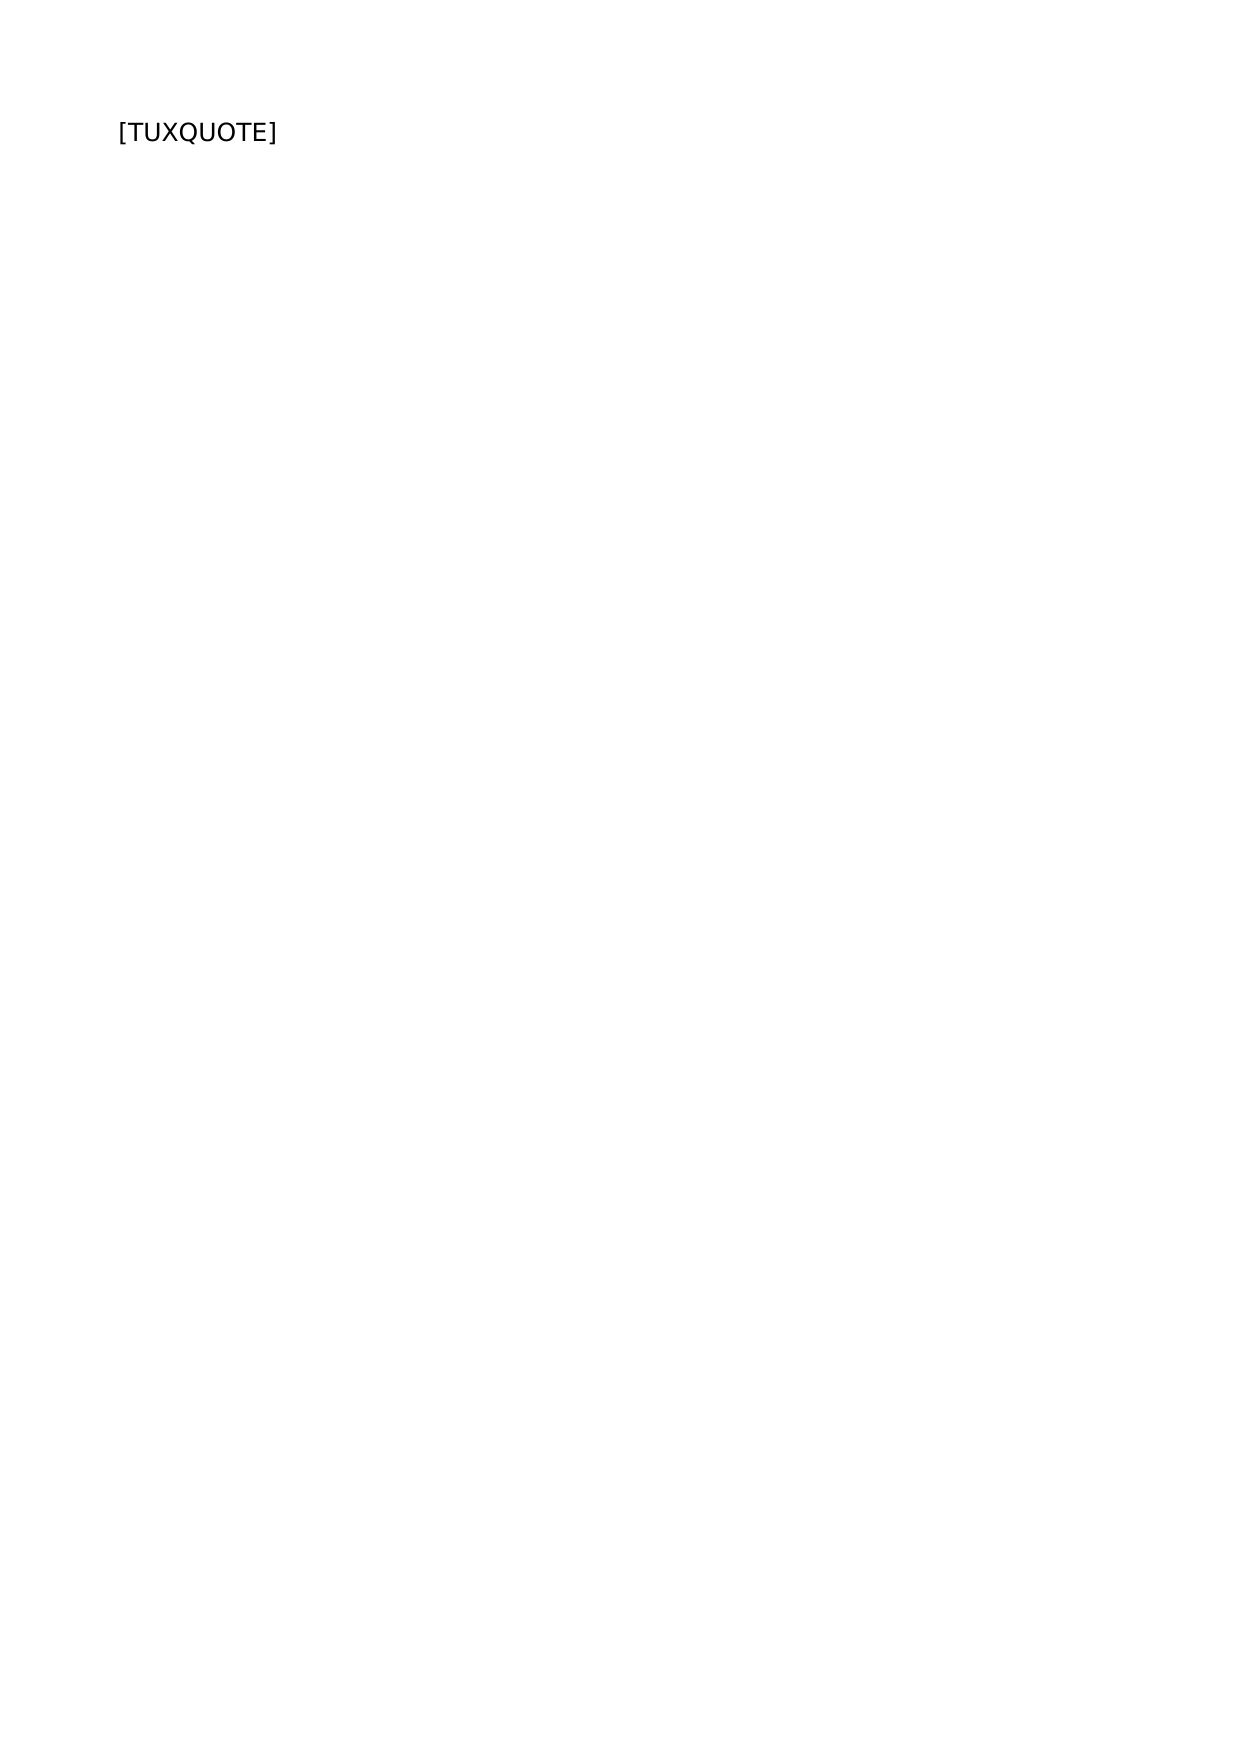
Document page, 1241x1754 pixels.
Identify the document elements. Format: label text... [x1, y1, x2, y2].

text [TUXQUOTE] [118, 118, 1122, 147]
